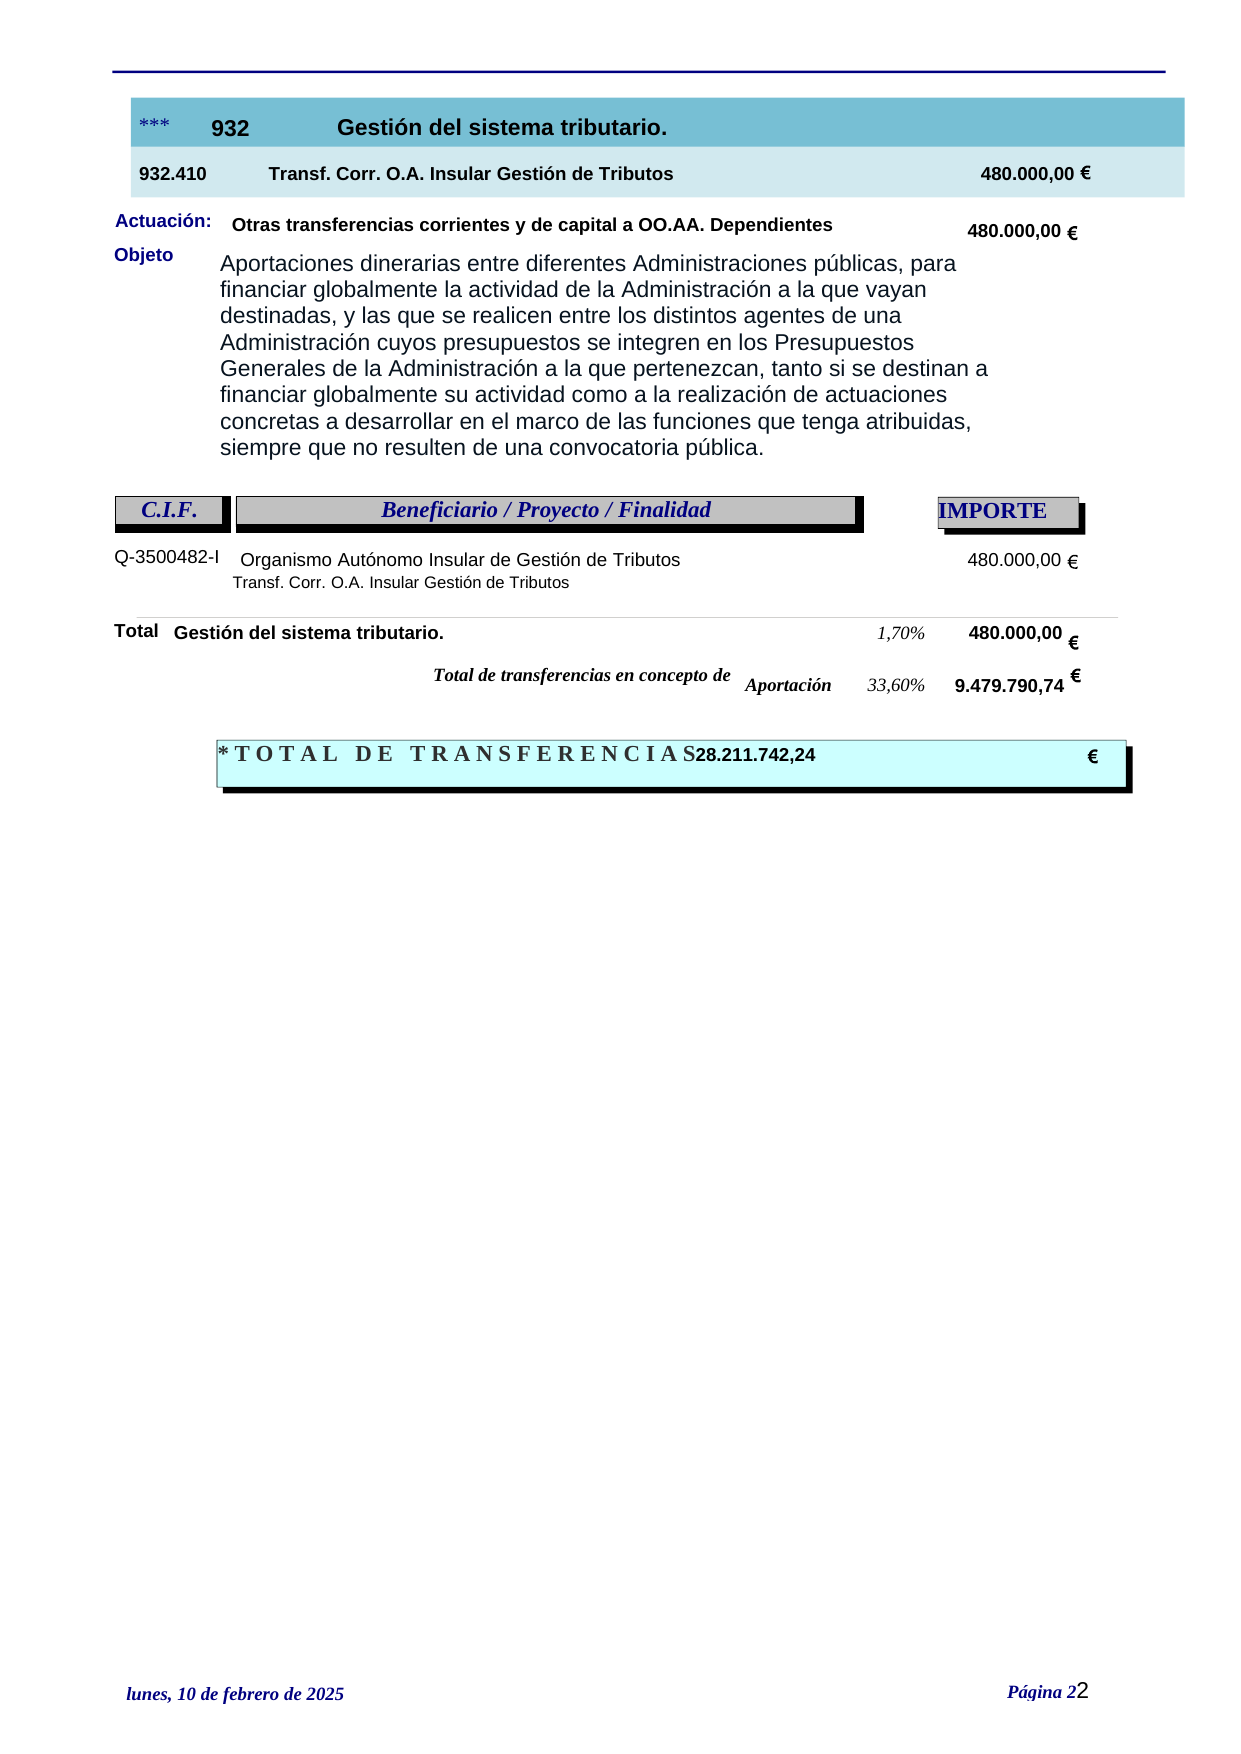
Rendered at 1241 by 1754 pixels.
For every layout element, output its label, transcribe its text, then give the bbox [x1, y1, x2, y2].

text Otras transferencias corrientes y de capital a OO.AA. Dependientes [232, 214, 838, 236]
text Gestión del sistema tributario. [174, 622, 449, 643]
text Transf. Corr. O.A. Insular Gestión de Tributos [232, 573, 686, 592]
text C.I.F. [141, 497, 222, 523]
text 33,60% [867, 674, 926, 696]
text Actuación: [115, 209, 212, 231]
text Aportación [745, 674, 832, 696]
text Organismo Autónomo Insular de Gestión de Tributos [240, 549, 686, 571]
text 480.000,00 [967, 549, 1178, 571]
text Beneficiario / Proyecto / Finalidad [381, 497, 855, 523]
text 480.000,00 [967, 220, 1178, 242]
text Total [114, 620, 159, 641]
text 1,70% 480.000,00 [877, 622, 1178, 644]
text Objeto Aportaciones dinerarias entre diferentes Administraciones públicas, para financiar globalmente la actividad de la Administración a la que vayan destinadas, y las que se realicen entre los distintos agentes de una Administración cuyos presupuestos se integren en los Presupuestos Generales de la Administración a la que pertenezcan, tanto si se destinan a financiar globalmente su actividad como a la realización de actuaciones concretas a desarrollar en el marco de las funciones que tenga atribuidas, siempre que no resulten de una convocatoria pública. [114, 244, 990, 460]
text 9.479.790,74 [954, 674, 1178, 696]
text Q-3500482-I [114, 546, 220, 567]
text Total de transferencias en concepto de [433, 664, 732, 686]
